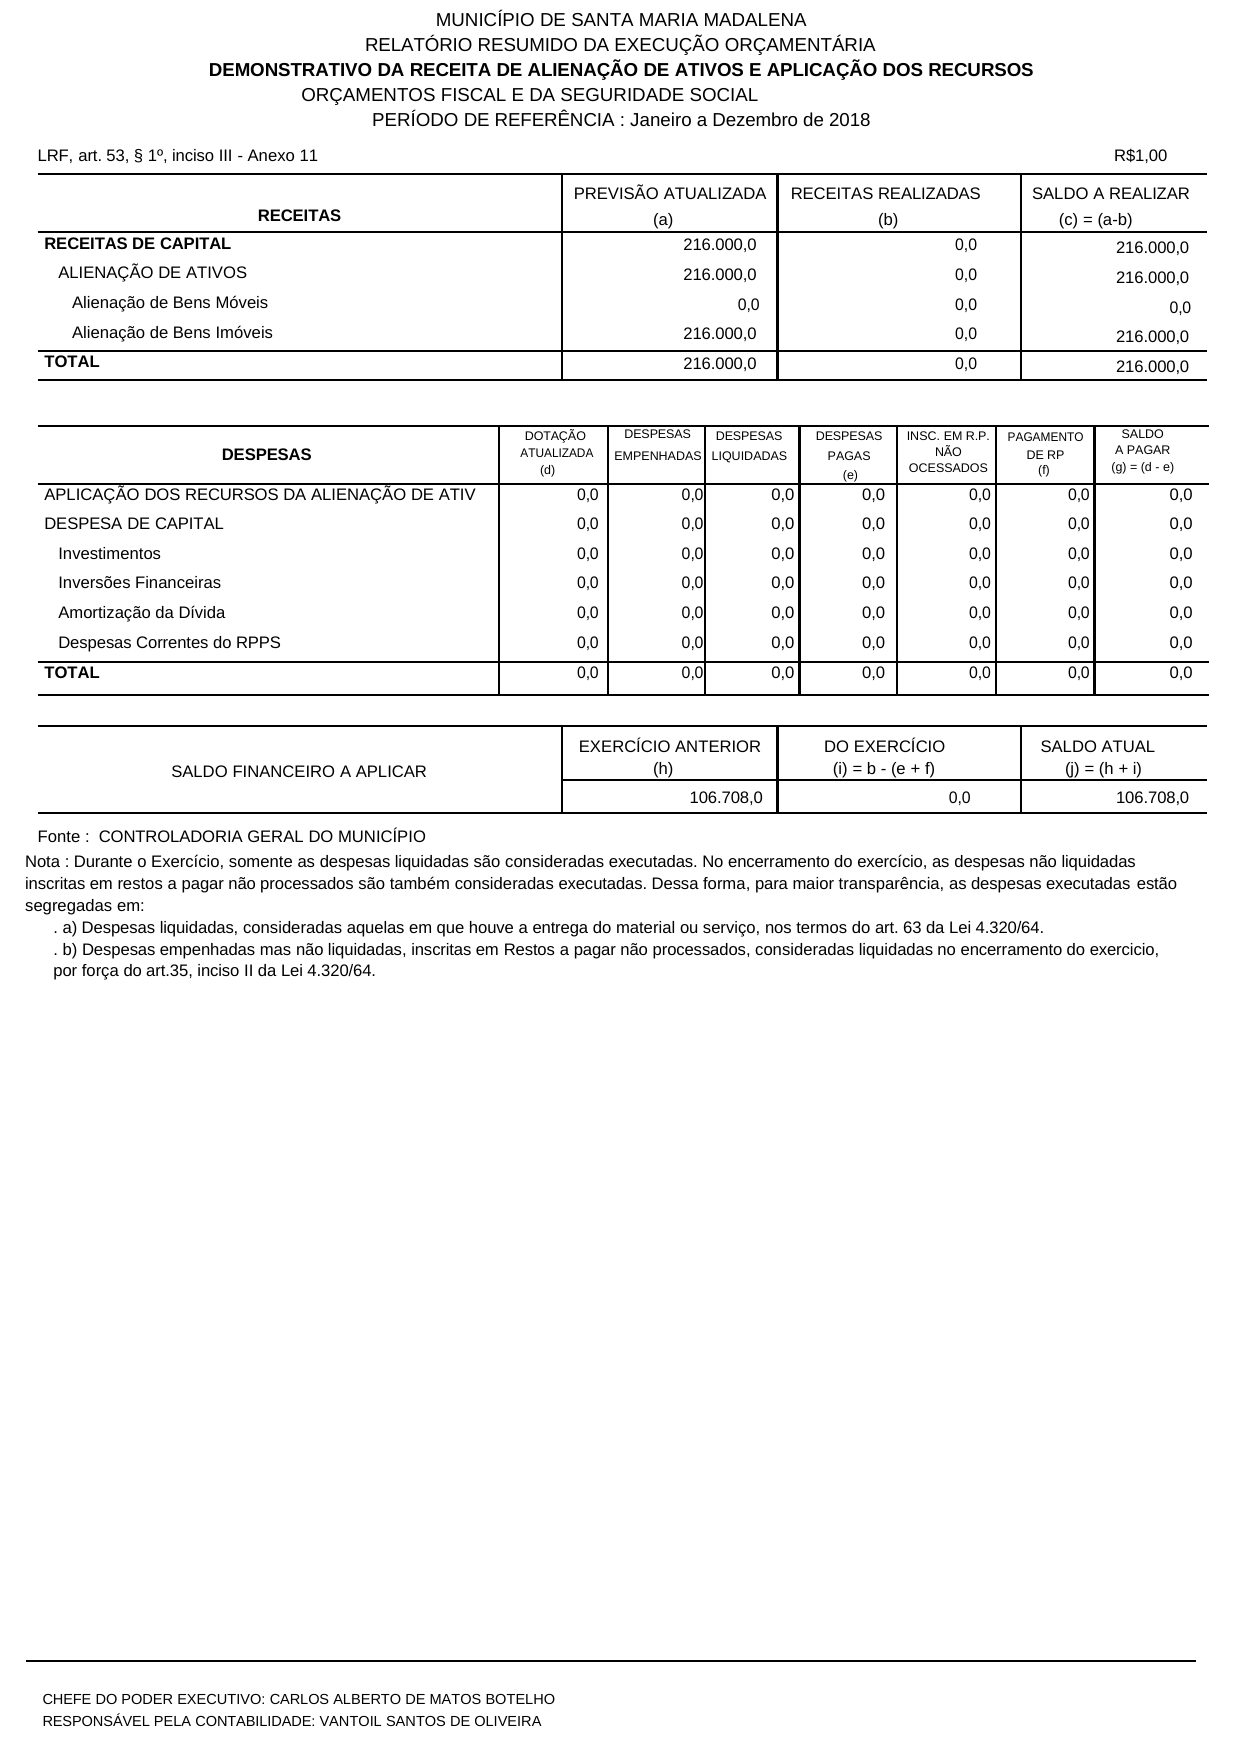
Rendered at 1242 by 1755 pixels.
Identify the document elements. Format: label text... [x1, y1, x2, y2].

text DEMONSTRATIVO DA RECEITA DE ALIENAÇÃO DE ATIVOS E APLICAÇÃO DOS RECURSOS [208, 59, 1034, 80]
text Nota : Durante o Exercício, somente as despesas liquidadas são consideradas executadas. No encerramento do exercício, as despesas não liquidadas inscritas em restos a pagar não processados são também consideradas executadas. Dessa forma, para maior transparência, as despesas executadas estão segregadas em: [25, 852, 1179, 915]
table_header PREVISÃO ATUALIZADA (a) [563, 175, 776, 231]
table_cell 0,0 [801, 539, 896, 569]
table_cell 0,0 [706, 628, 798, 661]
table_cell Inversões Financeiras [38, 569, 498, 598]
table_header SALDO FINANCEIRO A APLICAR [38, 727, 561, 812]
table_cell 0,0 [898, 599, 995, 628]
table_cell 0,0 [997, 599, 1093, 628]
table_cell 106.708,0 [563, 781, 776, 812]
table_cell 0,0 [609, 539, 704, 569]
table_cell 0,0 [609, 663, 704, 693]
table_header DESPESAS LIQUIDADAS [706, 427, 798, 482]
table_cell 0,0 [898, 663, 995, 693]
table_cell 0,0 [706, 485, 798, 509]
table_header DESPESAS EMPENHADAS [609, 427, 704, 482]
table_cell Amortização da Dívida [38, 599, 498, 628]
table_cell 0,0 [1096, 628, 1209, 661]
text Fonte : CONTROLADORIA GERAL DO MUNICÍPIO [37, 827, 1221, 846]
table_cell 0,0 [801, 485, 896, 509]
table_cell TOTAL [38, 663, 498, 693]
table_cell 0,0 [609, 599, 704, 628]
table_cell 0,0 0,0 0,0 0,0 [779, 233, 1020, 350]
table_header RECEITAS REALIZADAS (b) [779, 175, 1020, 231]
table_cell 0,0 [801, 599, 896, 628]
table_cell 0,0 [706, 663, 798, 693]
table_header EXERCÍCIO ANTERIOR (h) [563, 727, 776, 779]
subtitle ORÇAMENTOS FISCAL E DA SEGURIDADE SOCIAL [25, 84, 1034, 105]
table_cell 0,0 [1096, 539, 1209, 569]
table_cell 0,0 [500, 485, 607, 509]
text PERÍODO DE REFERÊNCIA : Janeiro a Dezembro de 2018 [208, 109, 1034, 130]
table_cell 0,0 [801, 663, 896, 693]
table_header DO EXERCÍCIO (i) = b - (e + f) [779, 727, 1020, 779]
text CHEFE DO PODER EXECUTIVO: CARLOS ALBERTO DE MATOS BOTELHO RESPONSÁVEL PELA CONTABILIDADE: VANTOIL SANTOS DE OLIVEIRA [42, 1690, 657, 1729]
table_cell 0,0 [500, 628, 607, 661]
table_header SALDO A PAGAR (g) = (d - e) [1096, 427, 1209, 482]
text . a) Despesas liquidadas, consideradas aquelas em que houve a entrega do material ou serviço, nos termos do art. 63 da Lei 4.320/64. [53, 918, 1221, 937]
text LRF, art. 53, § 1º, inciso III - Anexo 11 R$1,00 [37, 146, 1221, 165]
table_cell 0,0 [801, 628, 896, 661]
table_cell 0,0 [706, 599, 798, 628]
table_cell 0,0 [997, 485, 1093, 509]
table_cell 0,0 [500, 539, 607, 569]
table_cell TOTAL [38, 352, 561, 379]
table_cell 0,0 [801, 509, 896, 539]
table_header DOTAÇÃO ATUALIZADA (d) [500, 427, 607, 482]
table_cell 0,0 [898, 569, 995, 598]
table_cell 0,0 [997, 539, 1093, 569]
table_cell 0,0 [898, 628, 995, 661]
table_header SALDO A REALIZAR (c) = (a-b) [1022, 175, 1207, 231]
table_cell 0,0 [609, 509, 704, 539]
table_cell 0,0 [898, 509, 995, 539]
table_cell 0,0 [609, 628, 704, 661]
table_cell 0,0 [898, 485, 995, 509]
table_cell 0,0 [779, 781, 1020, 812]
table_header PAGAMENTO DE RP (f) [997, 427, 1093, 482]
text . b) Despesas empenhadas mas não liquidadas, inscritas em Restos a pagar não processados, consideradas liquidadas no encerramento do exercicio, por força do art.35, inciso II da Lei 4.320/64. [53, 939, 1179, 980]
table_cell 0,0 [706, 509, 798, 539]
table_cell 0,0 [997, 509, 1093, 539]
table_cell DESPESA DE CAPITAL [38, 509, 498, 539]
table_cell 0,0 [500, 599, 607, 628]
table_cell APLICAÇÃO DOS RECURSOS DA ALIENAÇÃO DE ATIV [38, 485, 498, 509]
table_cell 106.708,0 [1022, 781, 1207, 812]
table_cell 0,0 [1096, 485, 1209, 509]
table_cell 0,0 [1096, 663, 1209, 693]
table_cell 0,0 [997, 663, 1093, 693]
table_cell 216.000,0 [563, 352, 776, 379]
table_cell 0,0 [997, 569, 1093, 598]
table_cell Despesas Correntes do RPPS [38, 628, 498, 661]
table_cell 216.000,0 216.000,0 0,0 216.000,0 [1022, 233, 1207, 350]
table_cell 0,0 [997, 628, 1093, 661]
table_cell 0,0 [609, 569, 704, 598]
table_cell RECEITAS DE CAPITAL ALIENAÇÃO DE ATIVOS Alienação de Bens Móveis Alienação de Bens Imóveis [38, 233, 561, 350]
table_cell 0,0 [1096, 509, 1209, 539]
table_cell 0,0 [609, 485, 704, 509]
table_cell 0,0 [1096, 569, 1209, 598]
table_cell 0,0 [1096, 599, 1209, 628]
subtitle MUNICÍPIO DE SANTA MARIA MADALENA RELATÓRIO RESUMIDO DA EXECUÇÃO ORÇAMENTÁRIA [365, 9, 909, 55]
table_cell 0,0 [500, 509, 607, 539]
table_header INSC. EM R.P. NÃO OCESSADOS [898, 427, 995, 482]
table_cell Investimentos [38, 539, 498, 569]
table_cell 216.000,0 [1022, 352, 1207, 379]
table_header RECEITAS [38, 175, 561, 231]
table_header SALDO ATUAL (j) = (h + i) [1022, 727, 1207, 779]
table_header DESPESAS PAGAS (e) [801, 427, 896, 482]
table_cell 0,0 [706, 569, 798, 598]
table_cell 0,0 [898, 539, 995, 569]
table_cell 0,0 [779, 352, 1020, 379]
table_cell 0,0 [706, 539, 798, 569]
table_cell 216.000,0 216.000,0 0,0 216.000,0 [563, 233, 776, 350]
table_cell 0,0 [801, 569, 896, 598]
table_cell 0,0 [500, 569, 607, 598]
table_cell 0,0 [500, 663, 607, 693]
table_header DESPESAS [38, 427, 498, 482]
